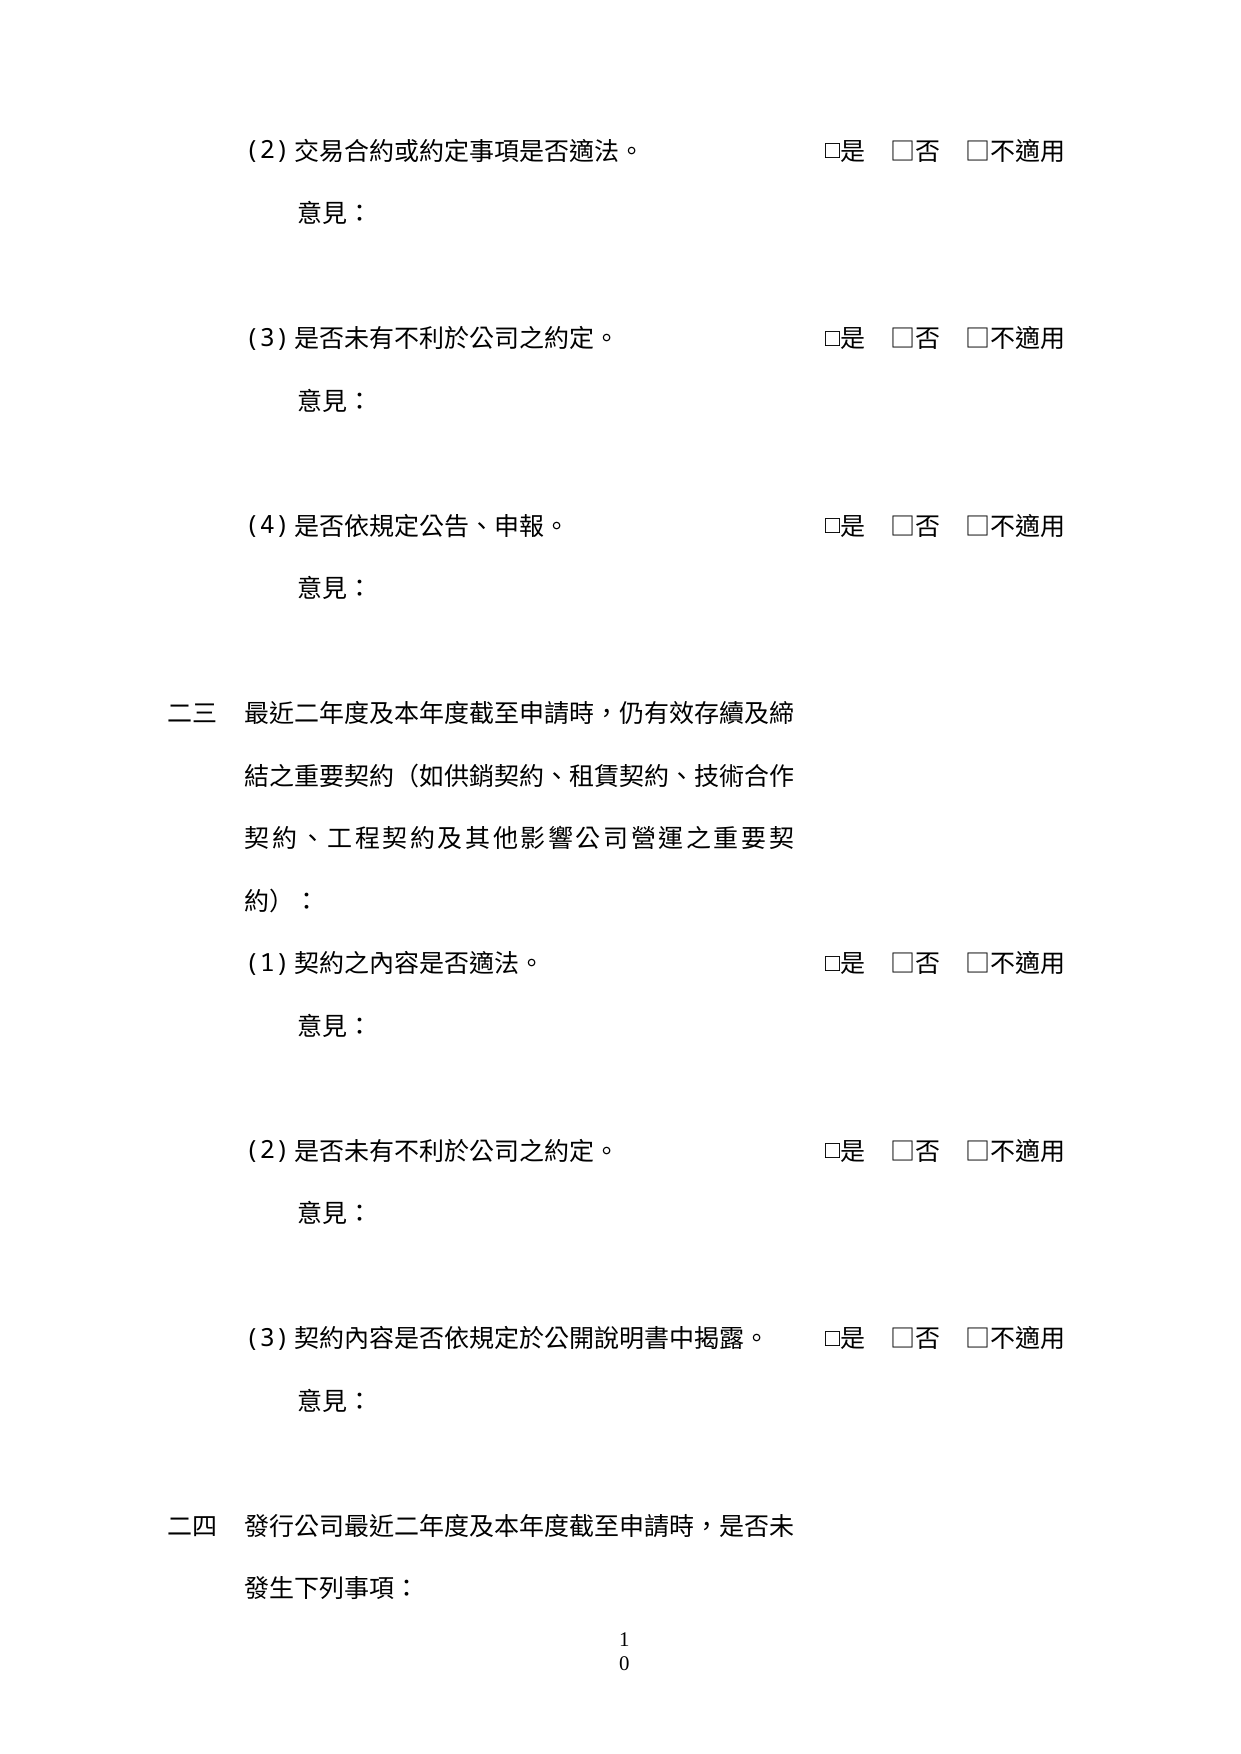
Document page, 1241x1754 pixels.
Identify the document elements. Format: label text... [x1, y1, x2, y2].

table_cell 二四 [156, 1483, 233, 1608]
table_cell □是 □否 □不適用 □是 □否 □不適用 □是 □否 □不適用 [806, 670, 1084, 1483]
table_cell 二三 [156, 670, 233, 1483]
table_cell 最近二年度及本年度截至申請時，仍有效存續及締結之重要契約（如供銷契約、租賃契約、技術合作契約、工程契約及其他影響公司營運之重要契約）： 契約之內容是否適法。 意見： 是否未有不利於公司之約定。 意見： 契約內容是否依規定於公開說明書中揭露。 意見： [233, 670, 806, 1483]
table_cell 發行公司最近二年度及本年度截至申請時，是否未發生下列事項： 存款不足之退票、拒絕往來或其他喪失債信之情事。 意見： 重大訴訟、非訟、行政處分、行政爭訟、保全程序、強制執行或行政調查事件。 意見： 董事、監察人、總經理、實質負責人、持股超過股份總額百分之十之股東及從屬公司之訴訟、非訟、行政爭訟事件或行政調查事件，其結果可能對股東權益或證券價格有重大影響。 意見： 有前揭任一事項者，是否依規定於公開說明書中揭露。 意見： 嚴重減產或全部或部分停工。 意見： 廠房或主要設備出租、全部或主要部分資產質押。 意見： 有（六）事項者：交易程序是否依規定辦理、交易合約或約定事項是否適法、是否有不利於公司之約定。 意見： 締結、變更或終止關於出租全部營業，委託經營或與他人經常共同經營之契約。 意見： 讓與全部或主要部分之營業或財產。 意見： 受讓他人全部營業或財產，對公司營運有重大影響。 意見： 有合併、收購、分割或因分割而受讓之情形者。 意見： 有(八)、(九)、(十)、(十一)任一事項者：是否適法。是否有不利於公司之情事。 意見： 法院依公司法第二百八十七條第一項第五款規定裁定股票禁止轉讓。 意見： 董事長、總經理或三分之一以上董事發生變動者。 意見： 變更簽證會計師。但變更事由係會計師事務所內部調整者，不包括在內。 意見： 重要備忘錄、策略聯盟或其他業務合作計畫或重要契約之簽訂、變更、終止或解除、改變業務計畫之重要內容、完成新產品開發、試驗之產品已開發成功且正式進入量產階段、取得或出讓專利權、商標專用權、著作權或其他智慧財產權之交易，對公司財務或業務有重大影響者。 意見： 其他足以影響公司繼續營運之重大情事。 意見： [233, 1483, 806, 1608]
table_cell [806, 1483, 1084, 1608]
table_cell □是 □否 □不適用 □是 □否 □不適用 □是 □否 □不適用 [806, 108, 1084, 670]
table_cell [156, 108, 233, 670]
table_cell 最近二年度及本年度截至申請時，重大資產交易（重大資產交易參照「公開發行公司取得或處分資產處理準則」規定）： 交易程序是否依規定辦理。 意見： 交易合約或約定事項是否適法。 意見： 是否未有不利於公司之約定。 意見： 是否依規定公告、申報。 意見： [233, 108, 806, 670]
